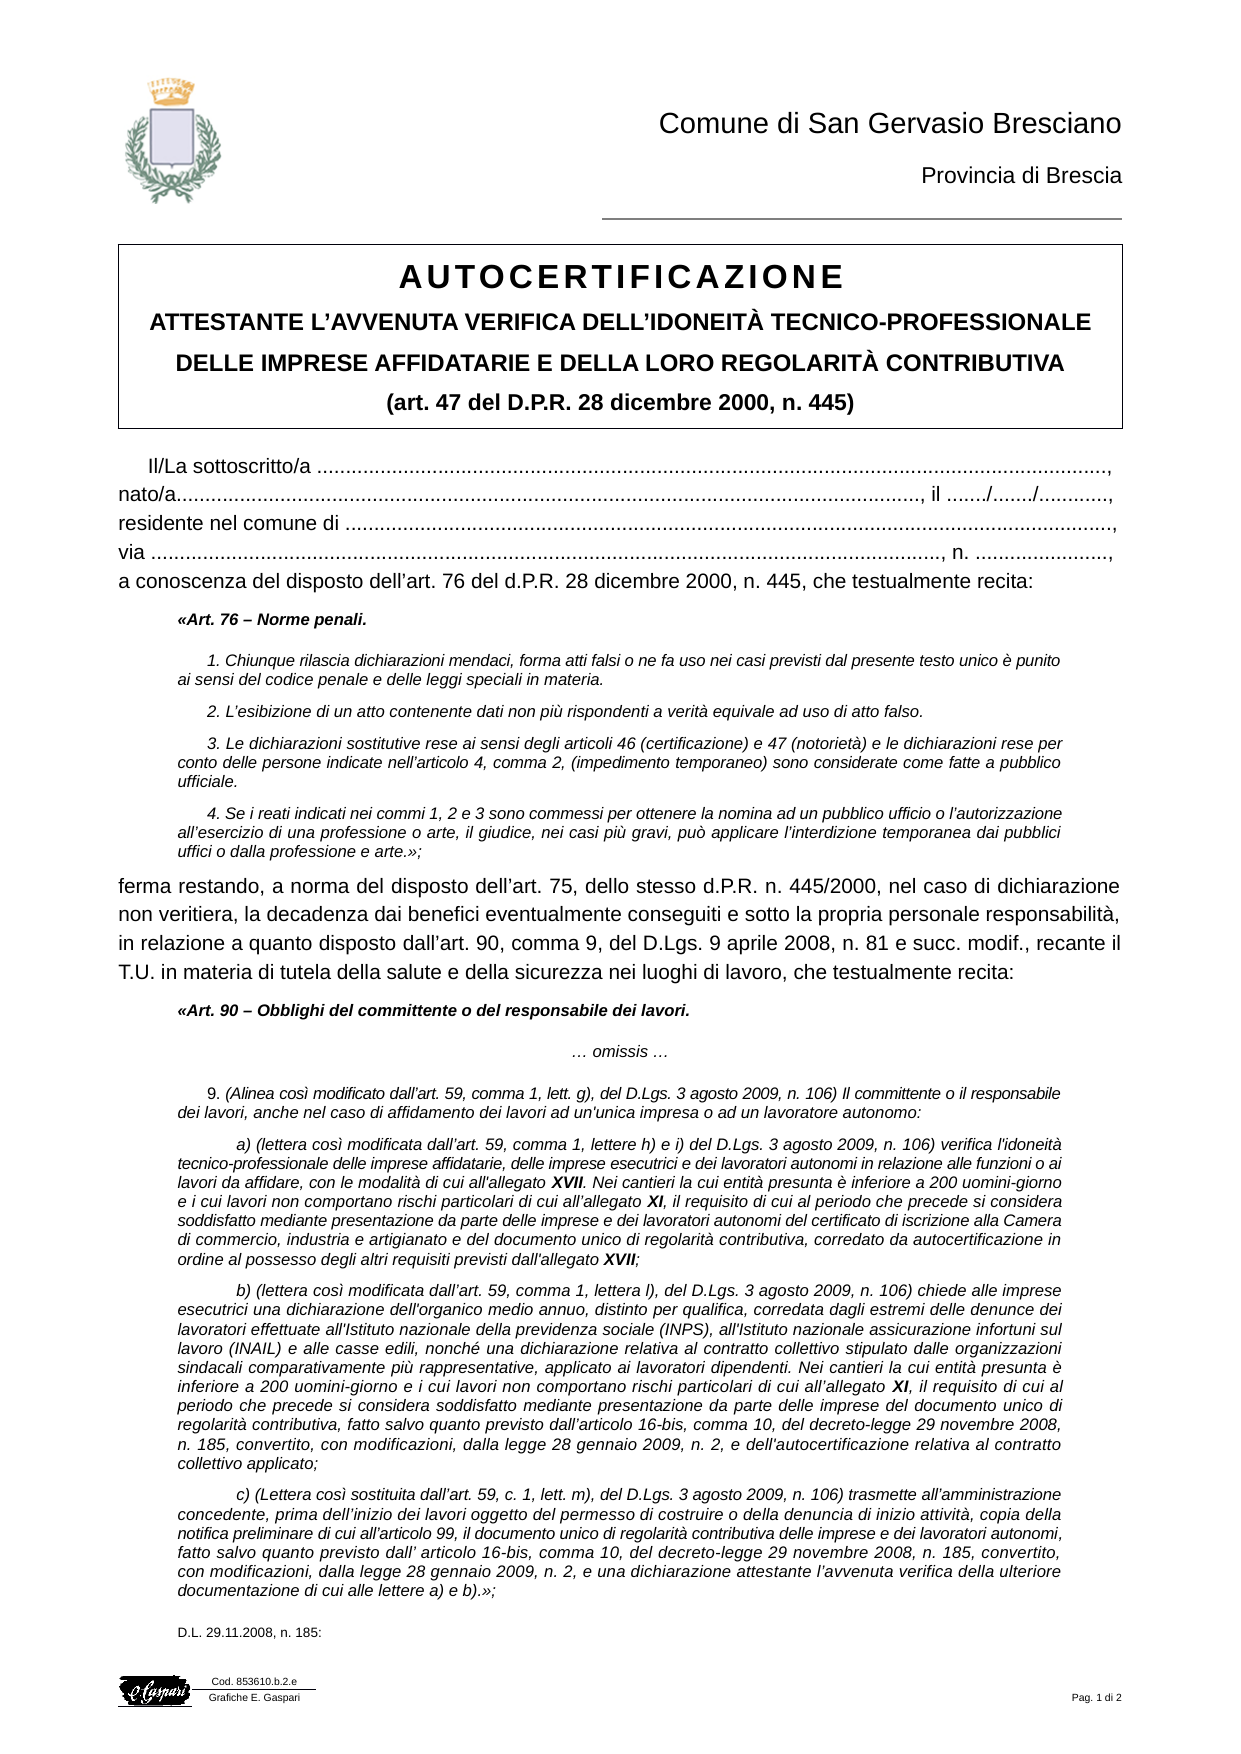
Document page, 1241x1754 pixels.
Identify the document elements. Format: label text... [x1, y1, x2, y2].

text 4. Se i reati indicati nei commi 1, 2 e 3 sono commessi per ottenere la nomina ad un pubblico ufficio o l’autorizzazione all’esercizio di una professione o arte, il giudice, nei casi più gravi, può applicare l’interdizione temporanea dai pubblici uffici o dalla professione e arte.»; [177, 803, 1063, 861]
picture [122, 188, 224, 204]
subtitle … omissis … [177, 1042, 1063, 1061]
text c) (Lettera così sostituita dall’art. 59, c. 1, lett. m), del D.Lgs. 3 agosto 2009, n. 106) trasmette all’amministrazione concedente, prima dell’inizio dei lavori oggetto del permesso di costruire o della denuncia di inizio attività, copia della notifica preliminare di cui all’articolo 99, il documento unico di regolarità contributiva delle imprese e dei lavoratori autonomi, fatto salvo quanto previsto dall’ articolo 16-bis, comma 10, del decreto-legge 29 novembre 2008, n. 185, convertito, con modificazioni, dalla legge 28 gennaio 2009, n. 2, e una dichiarazione attestante l’avvenuta verifica della ulteriore documentazione di cui alle lettere a) e b).»; [177, 1485, 1063, 1600]
text «Art. 76 – Norme penali. [177, 610, 1063, 629]
picture [118, 1674, 191, 1706]
text Comune di San Gervasio Bresciano [118, 106, 1122, 140]
text 3. Le dichiarazioni sostitutive rese ai sensi degli articoli 46 (certificazione) e 47 (notorietà) e le dichiarazioni rese per conto delle persone indicate nell’articolo 4, comma 2, (impedimento temporaneo) sono considerate come fatte a pubblico ufficiale. [177, 733, 1063, 791]
table_header AUTOCERTIFICAZIONE ATTESTANTE L’AVVENUTA VERIFICA DELL’IDONEITÀ TECNICO-PROFESSIONALE DELLE IMPRESE AFFIDATARIE E DELLA LORO REGOLARITÀ CONTRIBUTIVA (art. 47 del D.P.R. 28 dicembre 2000, n. 445) [119, 245, 1122, 427]
text 2. L’esibizione di un atto contenente dati non più rispondenti a verità equivale ad uso di atto falso. [177, 702, 1063, 721]
text ferma restando, a norma del disposto dell’art. 75, dello stesso d.P.R. n. 445/2000, nel caso di dichiarazione non veritiera, la decadenza dai benefici eventualmente conseguiti e sotto la propria personale responsabilità, in relazione a quanto disposto dall’art. 90, comma 9, del D.Lgs. 9 aprile 2008, n. 81 e succ. modif., recante il T.U. in materia di tutela della salute e della sicurezza nei luoghi di lavoro, che testualmente recita: [118, 873, 1122, 984]
text 9. (Alinea così modificato dall’art. 59, comma 1, lett. g), del D.Lgs. 3 agosto 2009, n. 106) Il committente o il responsabile dei lavori, anche nel caso di affidamento dei lavori ad un'unica impresa o ad un lavoratore autonomo: [177, 1083, 1063, 1122]
text 1. Chiunque rilascia dichiarazioni mendaci, forma atti falsi o ne fa uso nei casi previsti dal presente testo unico è punito ai sensi del codice penale e delle leggi speciali in materia. [177, 651, 1063, 689]
text Provincia di Brescia [118, 162, 1122, 188]
picture [122, 75, 224, 106]
picture [122, 140, 224, 162]
text a) (lettera così modificata dall’art. 59, comma 1, lettere h) e i) del D.Lgs. 3 agosto 2009, n. 106) verifica l'idoneità tecnico-professionale delle imprese affidatarie, delle imprese esecutrici e dei lavoratori autonomi in relazione alle funzioni o ai lavori da affidare, con le modalità di cui all'allegato XVII. Nei cantieri la cui entità presunta è inferiore a 200 uomini-giorno e i cui lavori non comportano rischi particolari di cui all’allegato XI, il requisito di cui al periodo che precede si considera soddisfatto mediante presentazione da parte delle imprese e dei lavoratori autonomi del certificato di iscrizione alla Camera di commercio, industria e artigianato e del documento unico di regolarità contributiva, corredato da autocertificazione in ordine al possesso degli altri requisiti previsti dall'allegato XVII; [177, 1134, 1063, 1268]
text «Art. 90 – Obblighi del committente o del responsabile dei lavori. [177, 1001, 1063, 1020]
text D.L. 29.11.2008, n. 185: [177, 1625, 1122, 1641]
text Il/La sottoscritto/a ........................................................................................................................................., nato/a................................................................................................................................., il ......./......./............, residente nel comune di ....................................................................................................................................., via ........................................................................................................................................., n. ......................., a conoscenza del disposto dell’art. 76 del d.P.R. 28 dicembre 2000, n. 445, che testualmente recita: [118, 453, 1122, 592]
text Nell'elenco degli allegati [118, 204, 602, 227]
text b) (lettera così modificata dall’art. 59, comma 1, lettera l), del D.Lgs. 3 agosto 2009, n. 106) chiede alle imprese esecutrici una dichiarazione dell'organico medio annuo, distinto per qualifica, corredata dagli estremi delle denunce dei lavoratori effettuate all'Istituto nazionale della previdenza sociale (INPS), all'Istituto nazionale assicurazione infortuni sul lavoro (INAIL) e alle casse edili, nonché una dichiarazione relativa al contratto collettivo stipulato dalle organizzazioni sindacali comparativamente più rappresentative, applicato ai lavoratori dipendenti. Nei cantieri la cui entità presunta è inferiore a 200 uomini-giorno e i cui lavori non comportano rischi particolari di cui all’allegato XI, il requisito di cui al periodo che precede si considera soddisfatto mediante presentazione da parte delle imprese del documento unico di regolarità contributiva, fatto salvo quanto previsto dall’articolo 16-bis, comma 10, del decreto-legge 29 novembre 2008, n. 185, convertito, con modificazioni, dalla legge 28 gennaio 2009, n. 2, e dell'autocertificazione relativa al contratto collettivo applicato; [177, 1281, 1063, 1473]
